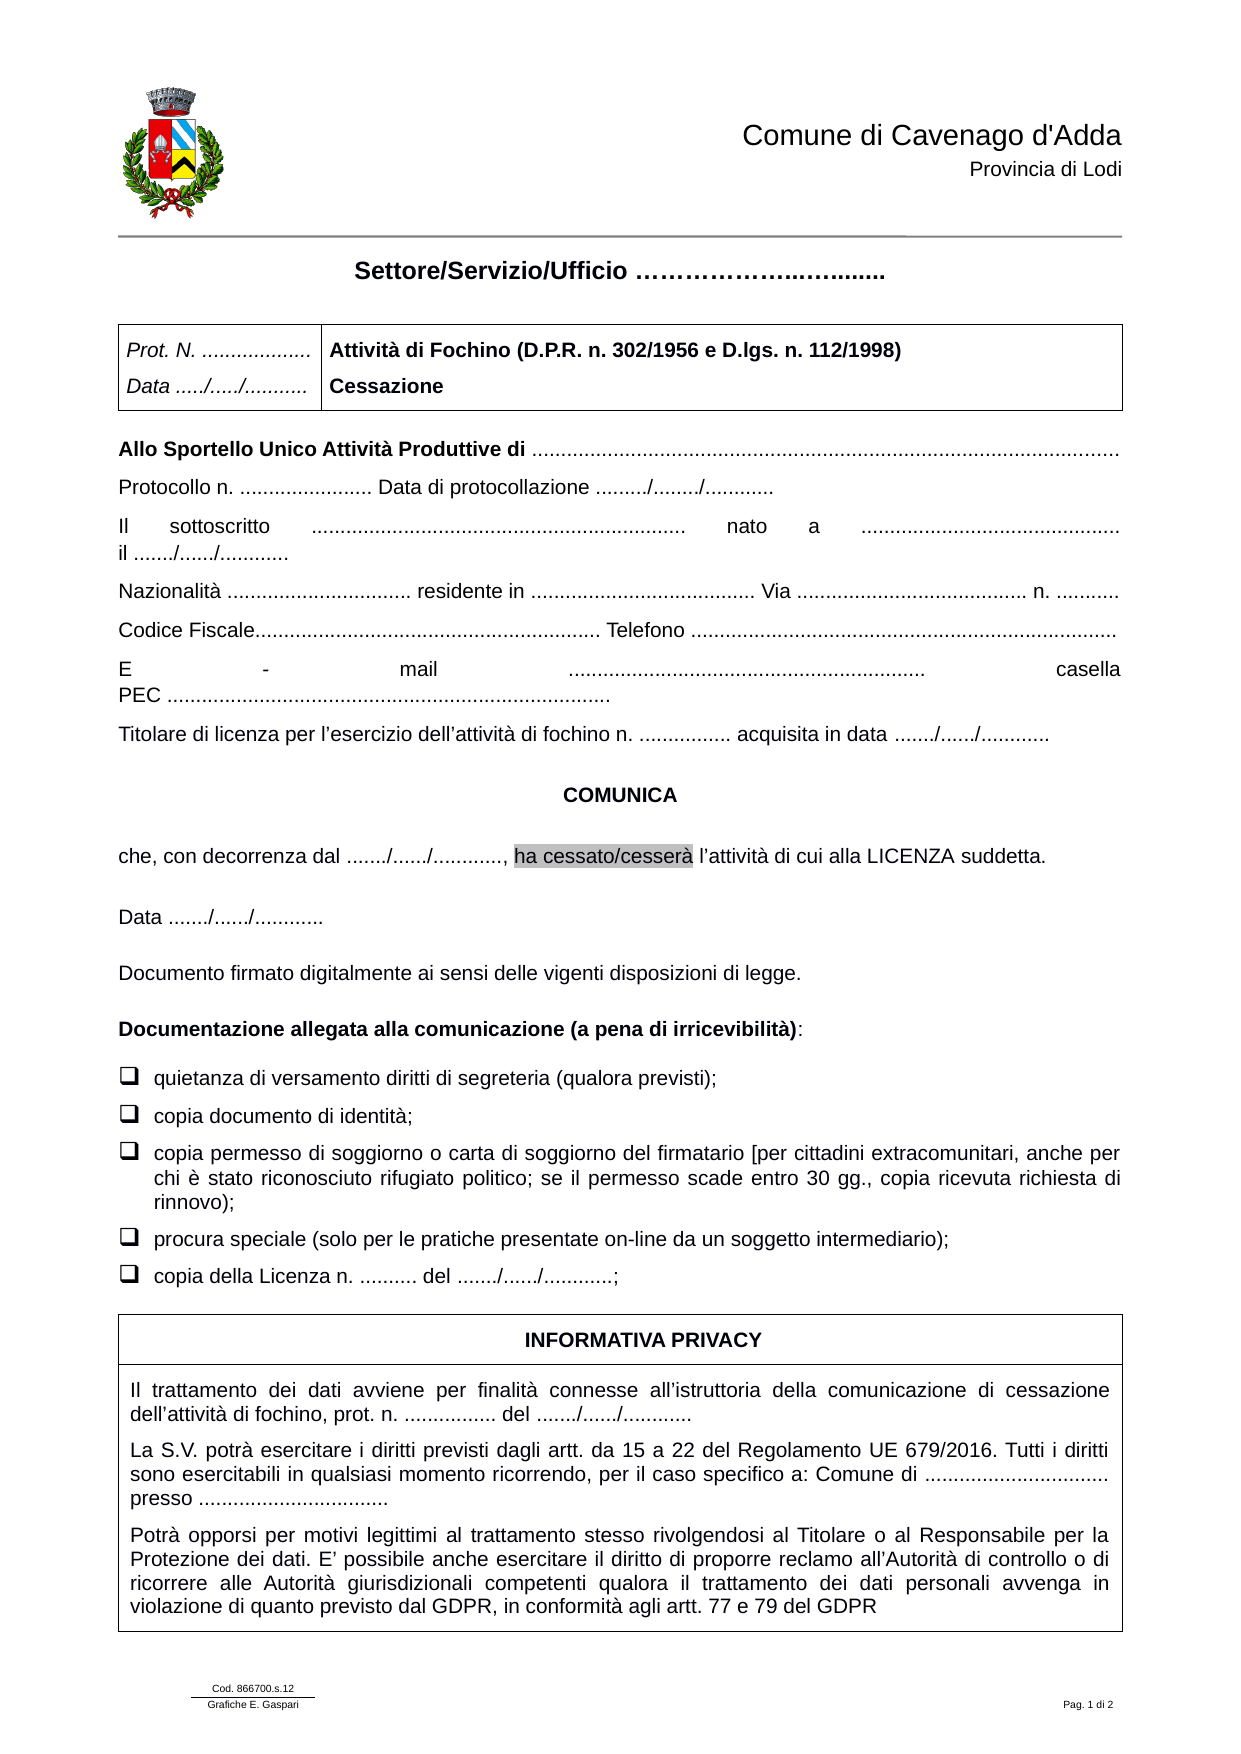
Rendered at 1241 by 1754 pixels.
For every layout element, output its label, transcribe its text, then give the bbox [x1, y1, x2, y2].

table_cell Il trattamento dei dati avviene per finalità connesse all’istruttoria della comunicazione di cessazione dell’attività di fochino, prot. n. ................ del ......./....../............ La S.V. potrà esercitare i diritti previsti dagli artt. da 15 a 22 del Regolamento UE 679/2016. Tutti i diritti sono esercitabili in qualsiasi momento ricorrendo, per il caso specifico a: Comune di ................................ presso ................................. Potrà opporsi per motivi legittimi al trattamento stesso rivolgendosi al Titolare o al Responsabile per la Protezione dei dati. E’ possibile anche esercitare il diritto di proporre reclamo all’Autorità di controllo o di ricorrere alle Autorità giurisdizionali competenti qualora il trattamento dei dati personali avvenga in violazione di quanto previsto dal GDPR, in conformità agli artt. 77 e 79 del GDPR [119, 1365, 1122, 1631]
picture [122, 87, 224, 219]
list copia documento di identità; [118, 1104, 1122, 1129]
text Il sottoscritto ................................................................. nato a ............................................. il ......./....../............ [118, 514, 1122, 564]
table_header Attività di Fochino (D.P.R. n. 302/1956 e D.lgs. n. 112/1998) Cessazione [322, 325, 1122, 410]
text Protocollo n. ....................... Data di protocollazione ........./......../............ [118, 475, 1122, 499]
text Titolare di licenza per l’esercizio dell’attività di fochino n. ................ acquisita in data ......./....../............ [118, 722, 1122, 746]
text che, con decorrenza dal ......./....../............, ha cessato/cesserà l’attività di cui alla LICENZA suddetta. [118, 844, 1122, 868]
text Data ......./....../............ [118, 905, 1122, 929]
text Provincia di Lodi [224, 157, 1122, 181]
list copia permesso di soggiorno o carta di soggiorno del firmatario [per cittadini extracomunitari, anche per chi è stato riconosciuto rifugiato politico; se il permesso scade entro 30 gg., copia ricevuta richiesta di rinnovo); [118, 1141, 1122, 1214]
text Documentazione allegata alla comunicazione (a pena di irricevibilità): [118, 1017, 1122, 1041]
text Allo Sportello Unico Attività Produttive di [118, 436, 1122, 460]
text Codice Fiscale............................................................ Telefono .......................................................................... [118, 618, 1122, 642]
list procura speciale (solo per le pratiche presentate on-line da un soggetto intermediario); [118, 1227, 1122, 1252]
text E - mail .............................................................. casella PEC ............................................................................. [118, 657, 1122, 707]
subtitle copia della Licenza n. .......... del ......./....../............; [118, 1264, 1122, 1289]
table_header Prot. N. ................... Data ...../...../........... [119, 325, 321, 410]
table_header INFORMATIVA PRIVACY [119, 1315, 1122, 1364]
text Nazionalità ................................ residente in ....................................... Via ........................................ n. ........... [118, 579, 1122, 603]
list quietanza di versamento diritti di segreteria (qualora previsti); [118, 1066, 1122, 1091]
text Comune di Cavenago d'Adda [224, 118, 1122, 152]
text Settore/Servizio/Ufficio ………………...…........ [118, 256, 1122, 284]
text COMUNICA [118, 783, 1122, 807]
text Documento firmato digitalmente ai sensi delle vigenti disposizioni di legge. [118, 961, 1122, 985]
